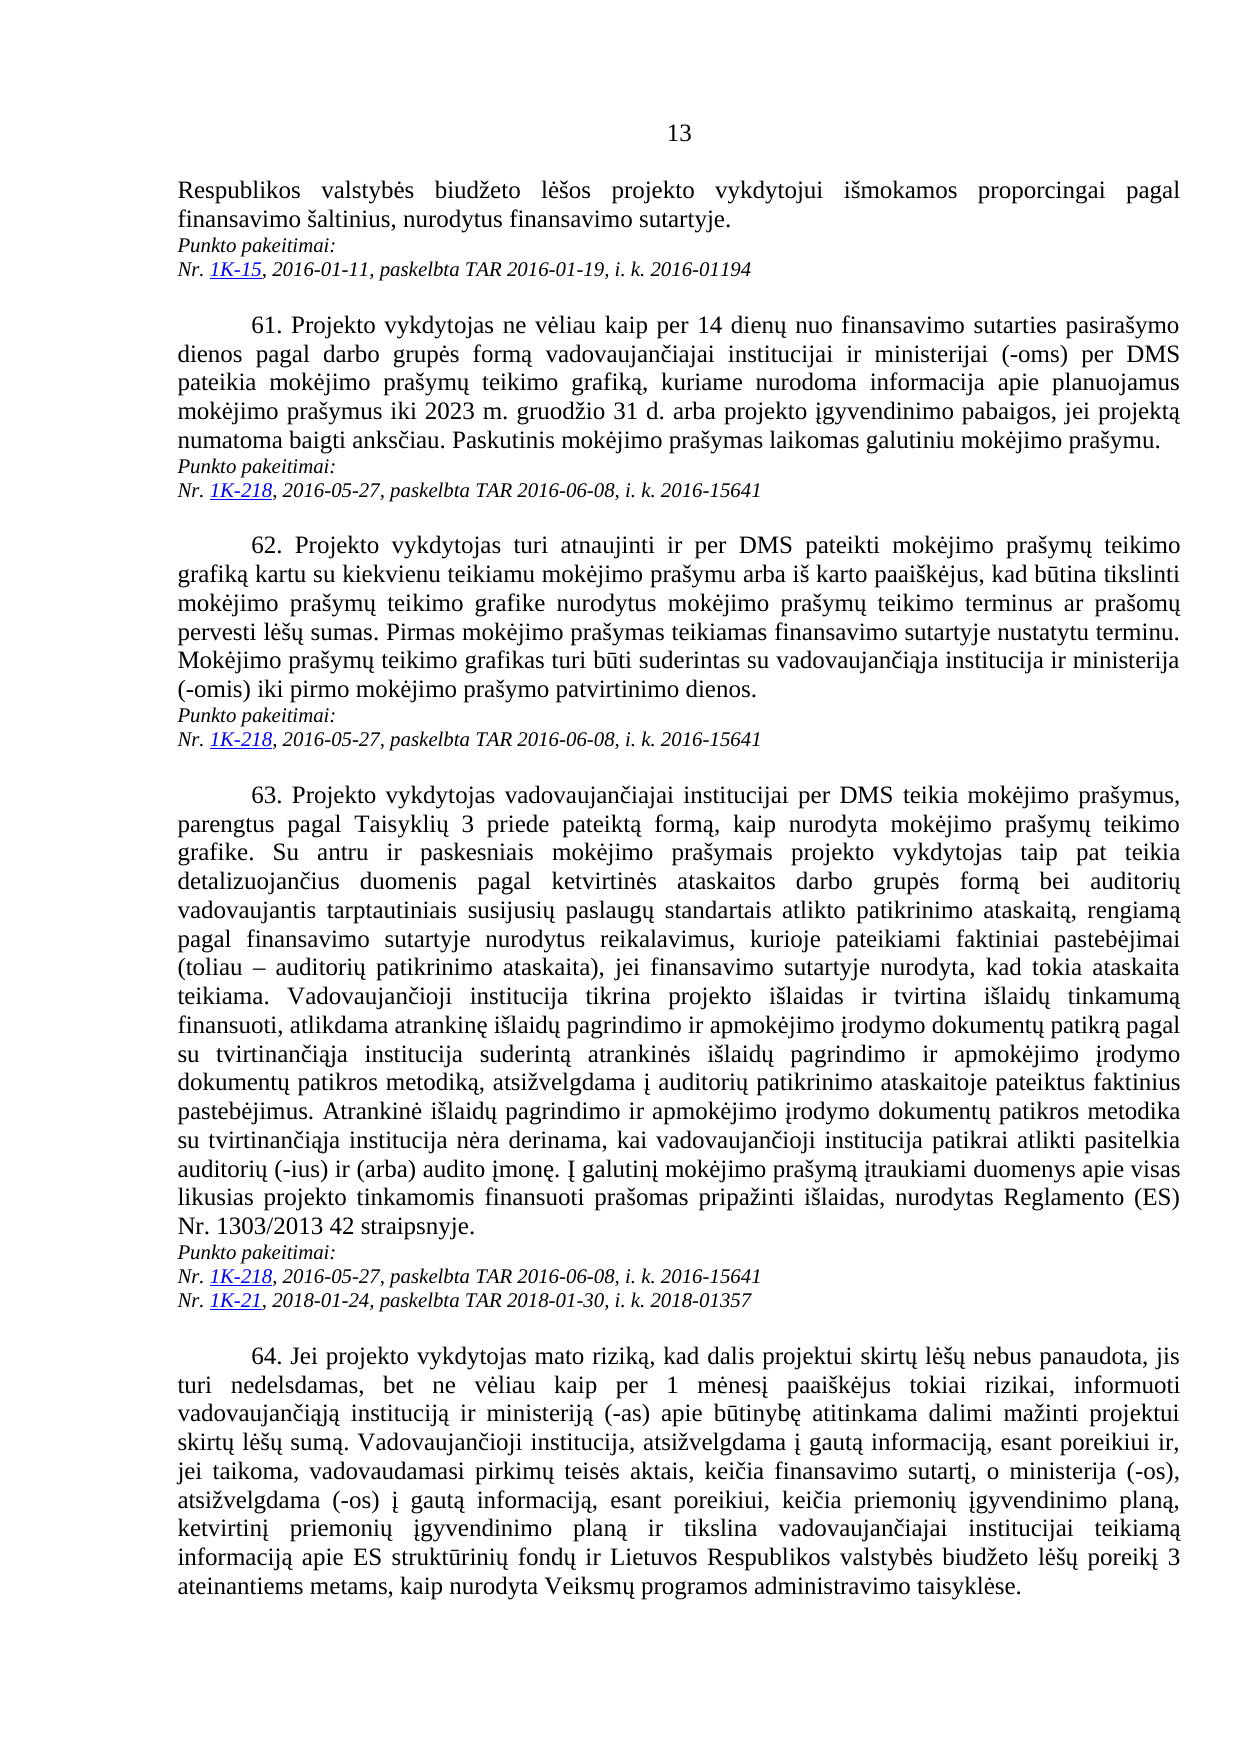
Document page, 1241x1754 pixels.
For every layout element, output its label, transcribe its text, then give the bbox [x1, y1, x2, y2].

text 62. Projekto vykdytojas turi atnaujinti ir per DMS pateikti mokėjimo prašymų teikimo grafiką kartu su kiekvienu teikiamu mokėjimo prašymu arba iš karto paaiškėjus, kad būtina tikslinti mokėjimo prašymų teikimo grafike nurodytus mokėjimo prašymų teikimo terminus ar prašomų pervesti lėšų sumas. Pirmas mokėjimo prašymas teikiamas finansavimo sutartyje nustatytu terminu. Mokėjimo prašymų teikimo grafikas turi būti suderintas su vadovaujančiąja institucija ir ministerija (-omis) iki pirmo mokėjimo prašymo patvirtinimo dienos. [177, 531, 1181, 703]
text 63. Projekto vykdytojas vadovaujančiajai institucijai per DMS teikia mokėjimo prašymus, parengtus pagal Taisyklių 3 priede pateiktą formą, kaip nurodyta mokėjimo prašymų teikimo grafike. Su antru ir paskesniais mokėjimo prašymais projekto vykdytojas taip pat teikia detalizuojančius duomenis pagal ketvirtinės ataskaitos darbo grupės formą bei auditorių vadovaujantis tarptautiniais susijusių paslaugų standartais atlikto patikrinimo ataskaitą, rengiamą pagal finansavimo sutartyje nurodytus reikalavimus, kurioje pateikiami faktiniai pastebėjimai (toliau – auditorių patikrinimo ataskaita), jei finansavimo sutartyje nurodyta, kad tokia ataskaita teikiama. Vadovaujančioji institucija tikrina projekto išlaidas ir tvirtina išlaidų tinkamumą finansuoti, atlikdama atrankinę išlaidų pagrindimo ir apmokėjimo įrodymo dokumentų patikrą pagal su tvirtinančiąja institucija suderintą atrankinės išlaidų pagrindimo ir apmokėjimo įrodymo dokumentų patikros metodiką, atsižvelgdama į auditorių patikrinimo ataskaitoje pateiktus faktinius pastebėjimus. Atrankinė išlaidų pagrindimo ir apmokėjimo įrodymo dokumentų patikros metodika su tvirtinančiąja institucija nėra derinama, kai vadovaujančioji institucija patikrai atlikti pasitelkia auditorių (-ius) ir (arba) audito įmonę. Į galutinį mokėjimo prašymą įtraukiami duomenys apie visas likusias projekto tinkamomis finansuoti prašomas pripažinti išlaidas, nurodytas Reglamento (ES) Nr. 1303/2013 42 straipsnyje. [177, 780, 1181, 1240]
text 61. Projekto vykdytojas ne vėliau kaip per 14 dienų nuo finansavimo sutarties pasirašymo dienos pagal darbo grupės formą vadovaujančiajai institucijai ir ministerijai (-oms) per DMS pateikia mokėjimo prašymų teikimo grafiką, kuriame nurodoma informacija apie planuojamus mokėjimo prašymus iki 2023 m. gruodžio 31 d. arba projekto įgyvendinimo pabaigos, jei projektą numatoma baigti anksčiau. Paskutinis mokėjimo prašymas laikomas galutiniu mokėjimo prašymu. [177, 310, 1181, 454]
text Respublikos valstybės biudžeto lėšos projekto vykdytojui išmokamos proporcingai pagal finansavimo šaltinius, nurodytus finansavimo sutartyje. [177, 176, 1181, 233]
text 64. Jei projekto vykdytojas mato riziką, kad dalis projektui skirtų lėšų nebus panaudota, jis turi nedelsdamas, bet ne vėliau kaip per 1 mėnesį paaiškėjus tokiai rizikai, informuoti vadovaujančiąją instituciją ir ministeriją (-as) apie būtinybę atitinkama dalimi mažinti projektui skirtų lėšų sumą. Vadovaujančioji institucija, atsižvelgdama į gautą informaciją, esant poreikiui ir, jei taikoma, vadovaudamasi pirkimų teisės aktais, keičia finansavimo sutartį, o ministerija (-os), atsižvelgdama (-os) į gautą informaciją, esant poreikiui, keičia priemonių įgyvendinimo planą, ketvirtinį priemonių įgyvendinimo planą ir tikslina vadovaujančiajai institucijai teikiamą informaciją apie ES struktūrinių fondų ir Lietuvos Respublikos valstybės biudžeto lėšų poreikį 3 ateinantiems metams, kaip nurodyta Veiksmų programos administravimo taisyklėse. [177, 1341, 1181, 1600]
text Nr. 1K-218, 2016-05-27, paskelbta TAR 2016-06-08, i. k. 2016-15641 [177, 1264, 1181, 1288]
text Nr. 1K-15, 2016-01-11, paskelbta TAR 2016-01-19, i. k. 2016-01194 [177, 257, 1181, 281]
text Punkto pakeitimai: [177, 454, 1181, 478]
text Punkto pakeitimai: [177, 1240, 1181, 1264]
text Punkto pakeitimai: [177, 703, 1181, 727]
text Nr. 1K-21, 2018-01-24, paskelbta TAR 2018-01-30, i. k. 2018-01357 [177, 1288, 1181, 1312]
text Punkto pakeitimai: [177, 233, 1181, 257]
text Nr. 1K-218, 2016-05-27, paskelbta TAR 2016-06-08, i. k. 2016-15641 [177, 727, 1181, 751]
text Nr. 1K-218, 2016-05-27, paskelbta TAR 2016-06-08, i. k. 2016-15641 [177, 478, 1181, 502]
